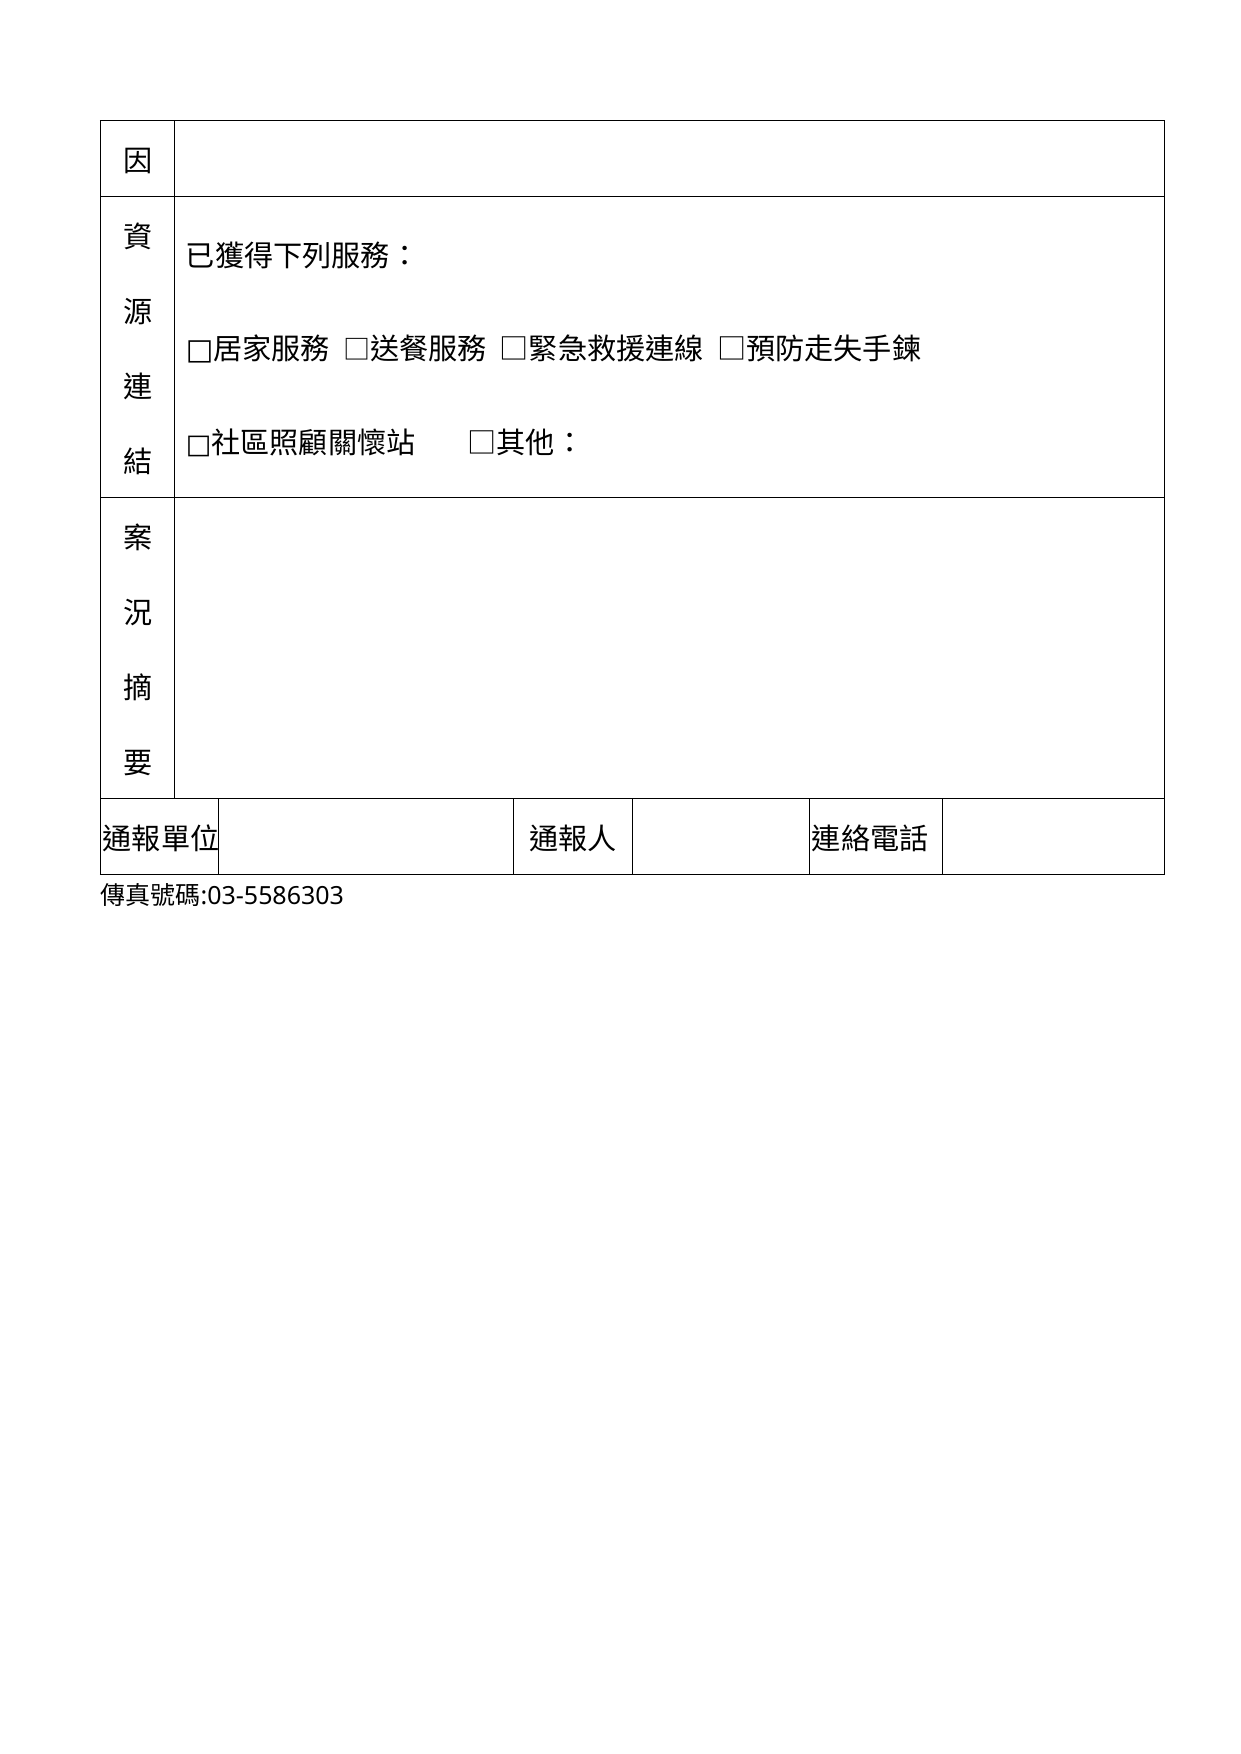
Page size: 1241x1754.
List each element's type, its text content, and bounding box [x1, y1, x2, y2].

text 傳真號碼:03-5586303 [100, 875, 1169, 913]
table_cell [943, 799, 1164, 874]
table_cell [219, 799, 513, 874]
table_cell 通報人 [514, 799, 632, 874]
table_cell [175, 121, 1164, 196]
table_cell 通報單位 [101, 799, 218, 874]
table_cell [175, 498, 1164, 798]
table_cell 案況摘要 [101, 498, 174, 798]
table_cell 資源連結 [101, 197, 174, 497]
table_cell 因 [101, 121, 174, 196]
table_cell [633, 799, 809, 874]
table_cell 連絡電話 [810, 799, 942, 874]
table_cell 已獲得下列服務： □居家服務 □送餐服務 □緊急救援連線 □預防走失手鍊 □社區照顧關懷站 □其他： [175, 197, 1164, 497]
